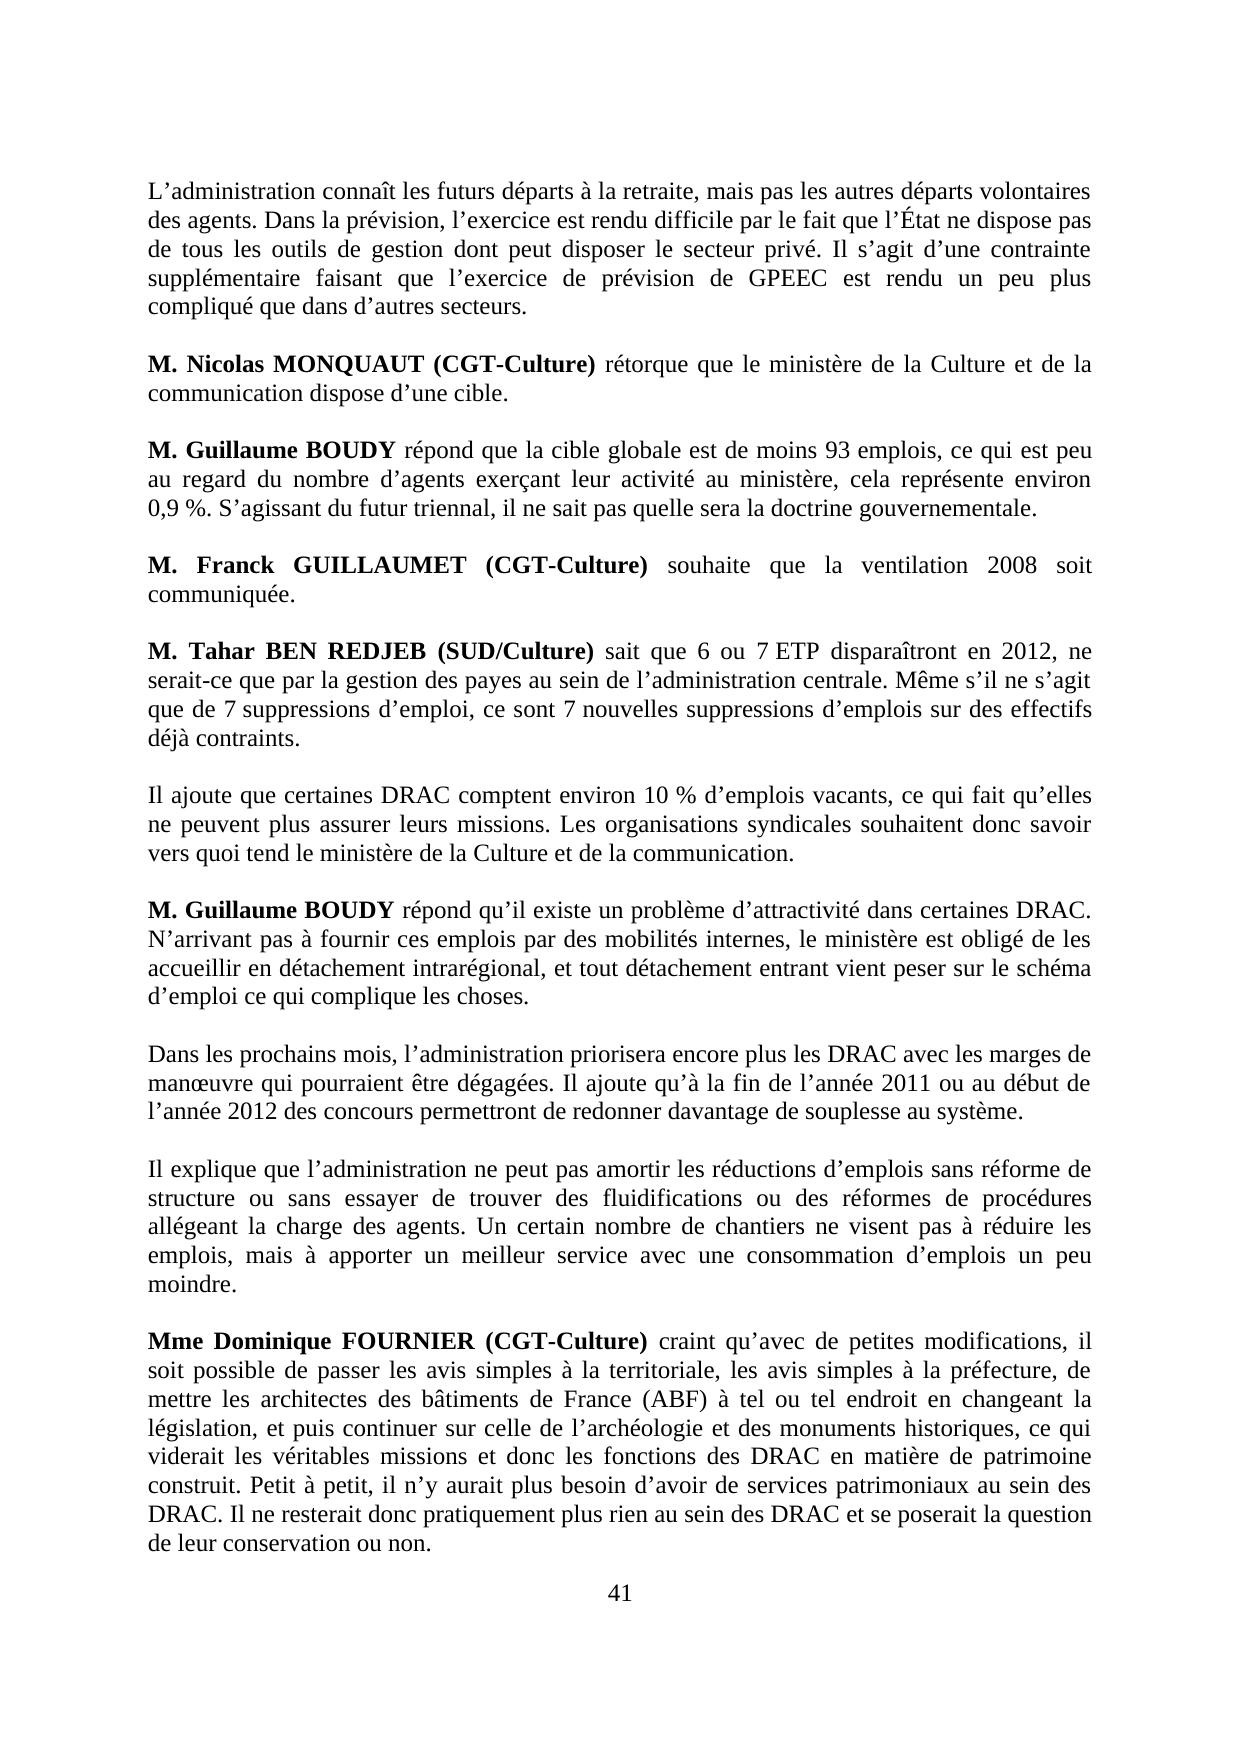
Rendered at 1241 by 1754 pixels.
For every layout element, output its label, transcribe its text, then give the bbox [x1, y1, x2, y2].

text L’administration connaît les futurs départs à la retraite, mais pas les autres départs volontaires des agents. Dans la prévision, l’exercice est rendu difficile par le fait que l’État ne dispose pas de tous les outils de gestion dont peut disposer le secteur privé. Il s’agit d’une contrainte supplémentaire faisant que l’exercice de prévision de GPEEC est rendu un peu plus compliqué que dans d’autres secteurs. [148, 176, 1093, 320]
text Il explique que l’administration ne peut pas amortir les réductions d’emplois sans réforme de structure ou sans essayer de trouver des fluidifications ou des réformes de procédures allégeant la charge des agents. Un certain nombre de chantiers ne visent pas à réduire les emplois, mais à apporter un meilleur service avec une consommation d’emplois un peu moindre. [148, 1154, 1093, 1298]
text M. Franck GUILLAUMET (CGT-Culture) souhaite que la ventilation 2008 soit communiquée. [148, 550, 1093, 608]
text M. Guillaume BOUDY répond que la cible globale est de moins 93 emplois, ce qui est peu au regard du nombre d’agents exerçant leur activité au ministère, cela représente environ 0,9 %. S’agissant du futur triennal, il ne sait pas quelle sera la doctrine gouvernementale. [148, 435, 1093, 521]
text Dans les prochains mois, l’administration priorisera encore plus les DRAC avec les marges de manœuvre qui pourraient être dégagées. Il ajoute qu’à la fin de l’année 2011 ou au début de l’année 2012 des concours permettront de redonner davantage de souplesse au système. [148, 1039, 1093, 1125]
text M. Tahar BEN REDJEB (SUD/Culture) sait que 6 ou 7 ETP disparaîtront en 2012, ne serait-ce que par la gestion des payes au sein de l’administration centrale. Même s’il ne s’agit que de 7 suppressions d’emploi, ce sont 7 nouvelles suppressions d’emplois sur des effectifs déjà contraints. [148, 636, 1093, 751]
text M. Guillaume BOUDY répond qu’il existe un problème d’attractivité dans certaines DRAC. N’arrivant pas à fournir ces emplois par des mobilités internes, le ministère est obligé de les accueillir en détachement intrarégional, et tout détachement entrant vient peser sur le schéma d’emploi ce qui complique les choses. [148, 895, 1093, 1010]
text M. Nicolas MONQUAUT (CGT-Culture) rétorque que le ministère de la Culture et de la communication dispose d’une cible. [148, 349, 1093, 406]
text Mme Dominique FOURNIER (CGT-Culture) craint qu’avec de petites modifications, il soit possible de passer les avis simples à la territoriale, les avis simples à la préfecture, de mettre les architectes des bâtiments de France (ABF) à tel ou tel endroit en changeant la législation, et puis continuer sur celle de l’archéologie et des monuments historiques, ce qui viderait les véritables missions et donc les fonctions des DRAC en matière de patrimoine construit. Petit à petit, il n’y aurait plus besoin d’avoir de services patrimoniaux au sein des DRAC. Il ne resterait donc pratiquement plus rien au sein des DRAC et se poserait la question de leur conservation ou non. [148, 1326, 1093, 1556]
text Il ajoute que certaines DRAC comptent environ 10 % d’emplois vacants, ce qui fait qu’elles ne peuvent plus assurer leurs missions. Les organisations syndicales souhaitent donc savoir vers quoi tend le ministère de la Culture et de la communication. [148, 780, 1093, 866]
